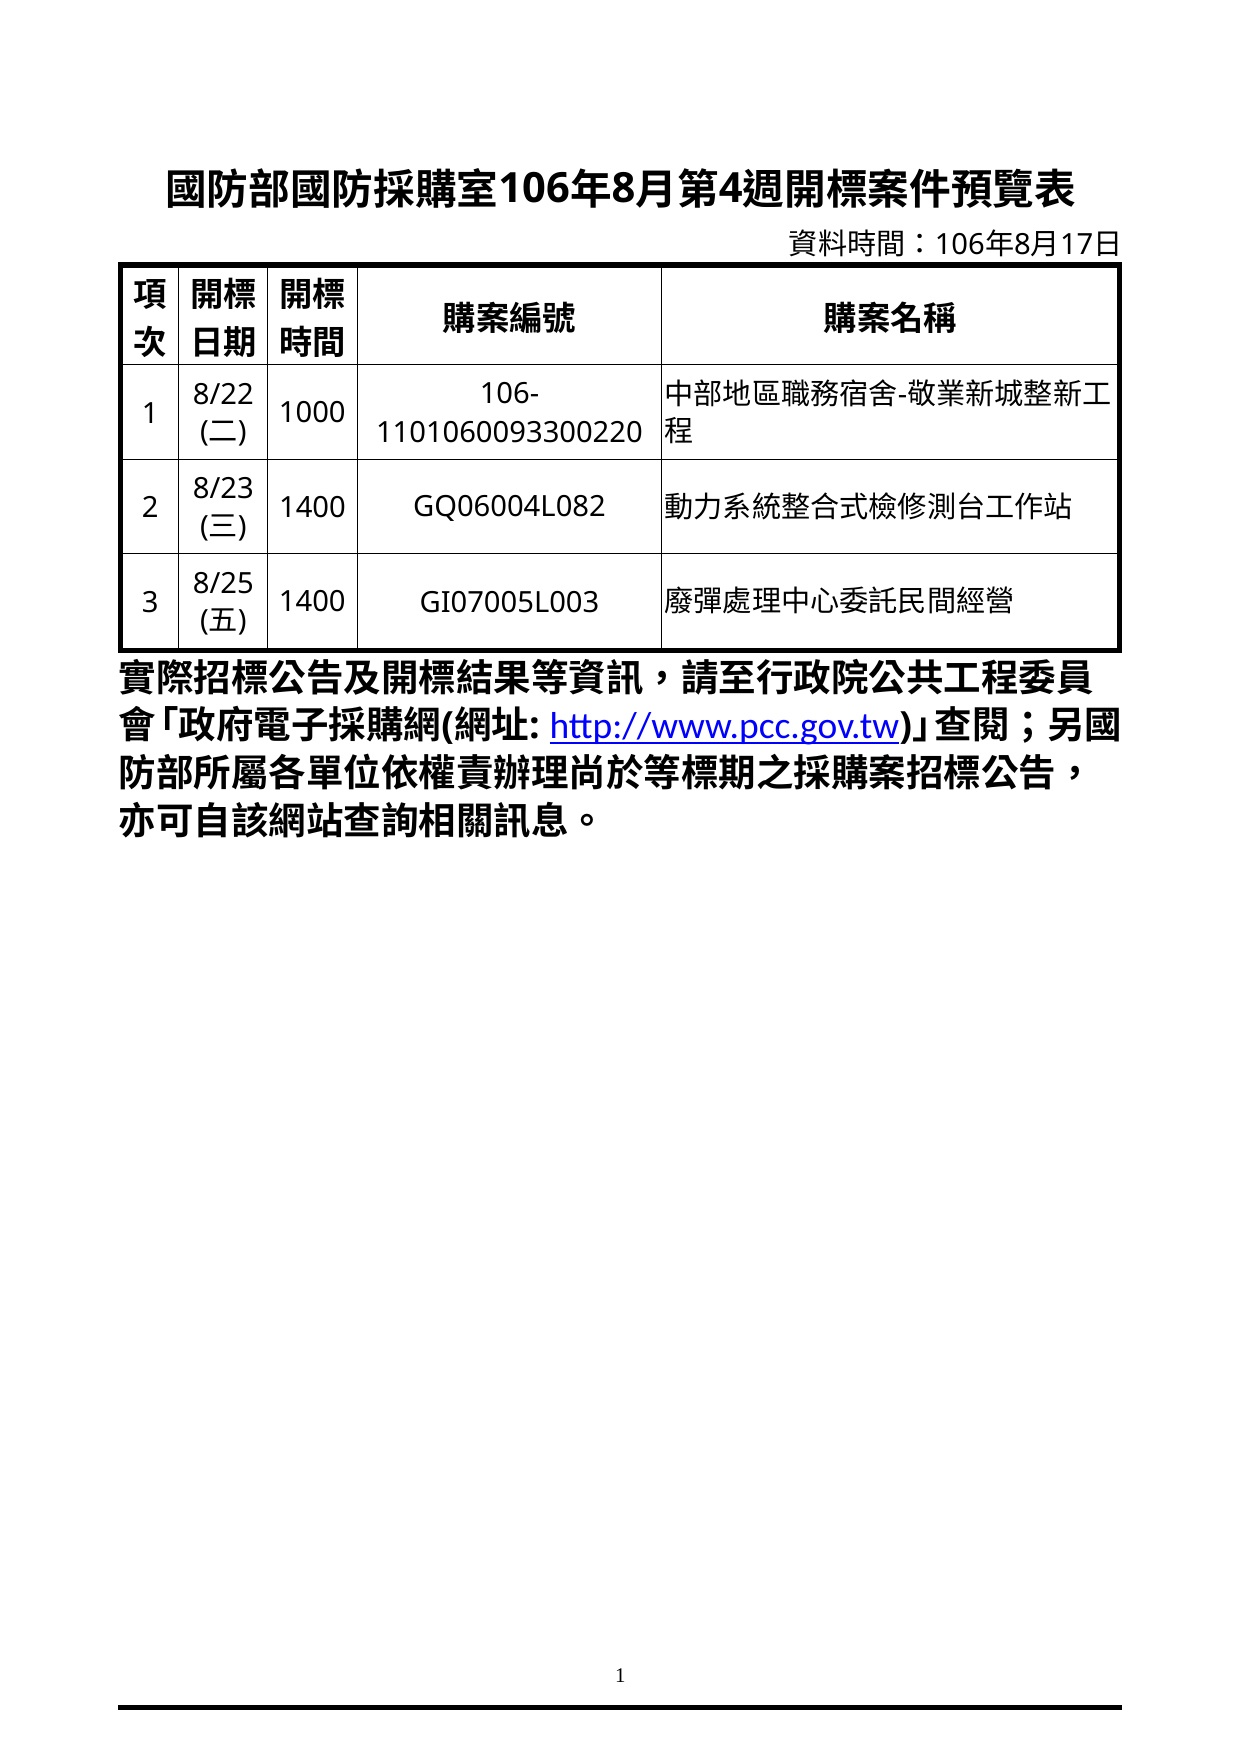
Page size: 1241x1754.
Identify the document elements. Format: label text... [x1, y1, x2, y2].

table_header 購案編號 [358, 268, 661, 364]
table_header 開標日期 [179, 268, 267, 364]
table_cell GI07005L003 [358, 554, 661, 647]
table_cell 3 [123, 554, 178, 647]
table_cell GQ06004L082 [358, 460, 661, 553]
table_header 開標時間 [268, 268, 357, 364]
table_header 購案名稱 [662, 268, 1117, 364]
table_cell 1000 [268, 365, 357, 458]
table_cell 106-1101060093300220 [358, 365, 661, 458]
table_header 項次 [123, 268, 178, 364]
table_cell 1 [123, 365, 178, 458]
table_cell 1400 [268, 460, 357, 553]
table_cell 1400 [268, 554, 357, 647]
table_cell 8/25 (五) [179, 554, 267, 647]
text 國防部國防採購室106年8月第4週開標案件預覽表 [118, 160, 1122, 212]
table_cell 動力系統整合式檢修測台工作站 [662, 460, 1117, 553]
table_cell 廢彈處理中心委託民間經營 [662, 554, 1117, 647]
table_cell 8/22 (二) [179, 365, 267, 458]
table_cell 中部地區職務宿舍-敬業新城整新工程 [662, 365, 1117, 458]
text 實際招標公告及開標結果等資訊，請至行政院公共工程委員會「政府電子採購網(網址: http://www.pcc.gov.tw)」查閱；另國防部所屬各單位依權責辦理尚於等標期之採購案招標公告，亦可自該網站查詢相關訊息。 [118, 653, 1122, 844]
table_cell 8/23 (三) [179, 460, 267, 553]
text 資料時間：106年8月17日 [157, 225, 1122, 262]
table_cell 2 [123, 460, 178, 553]
